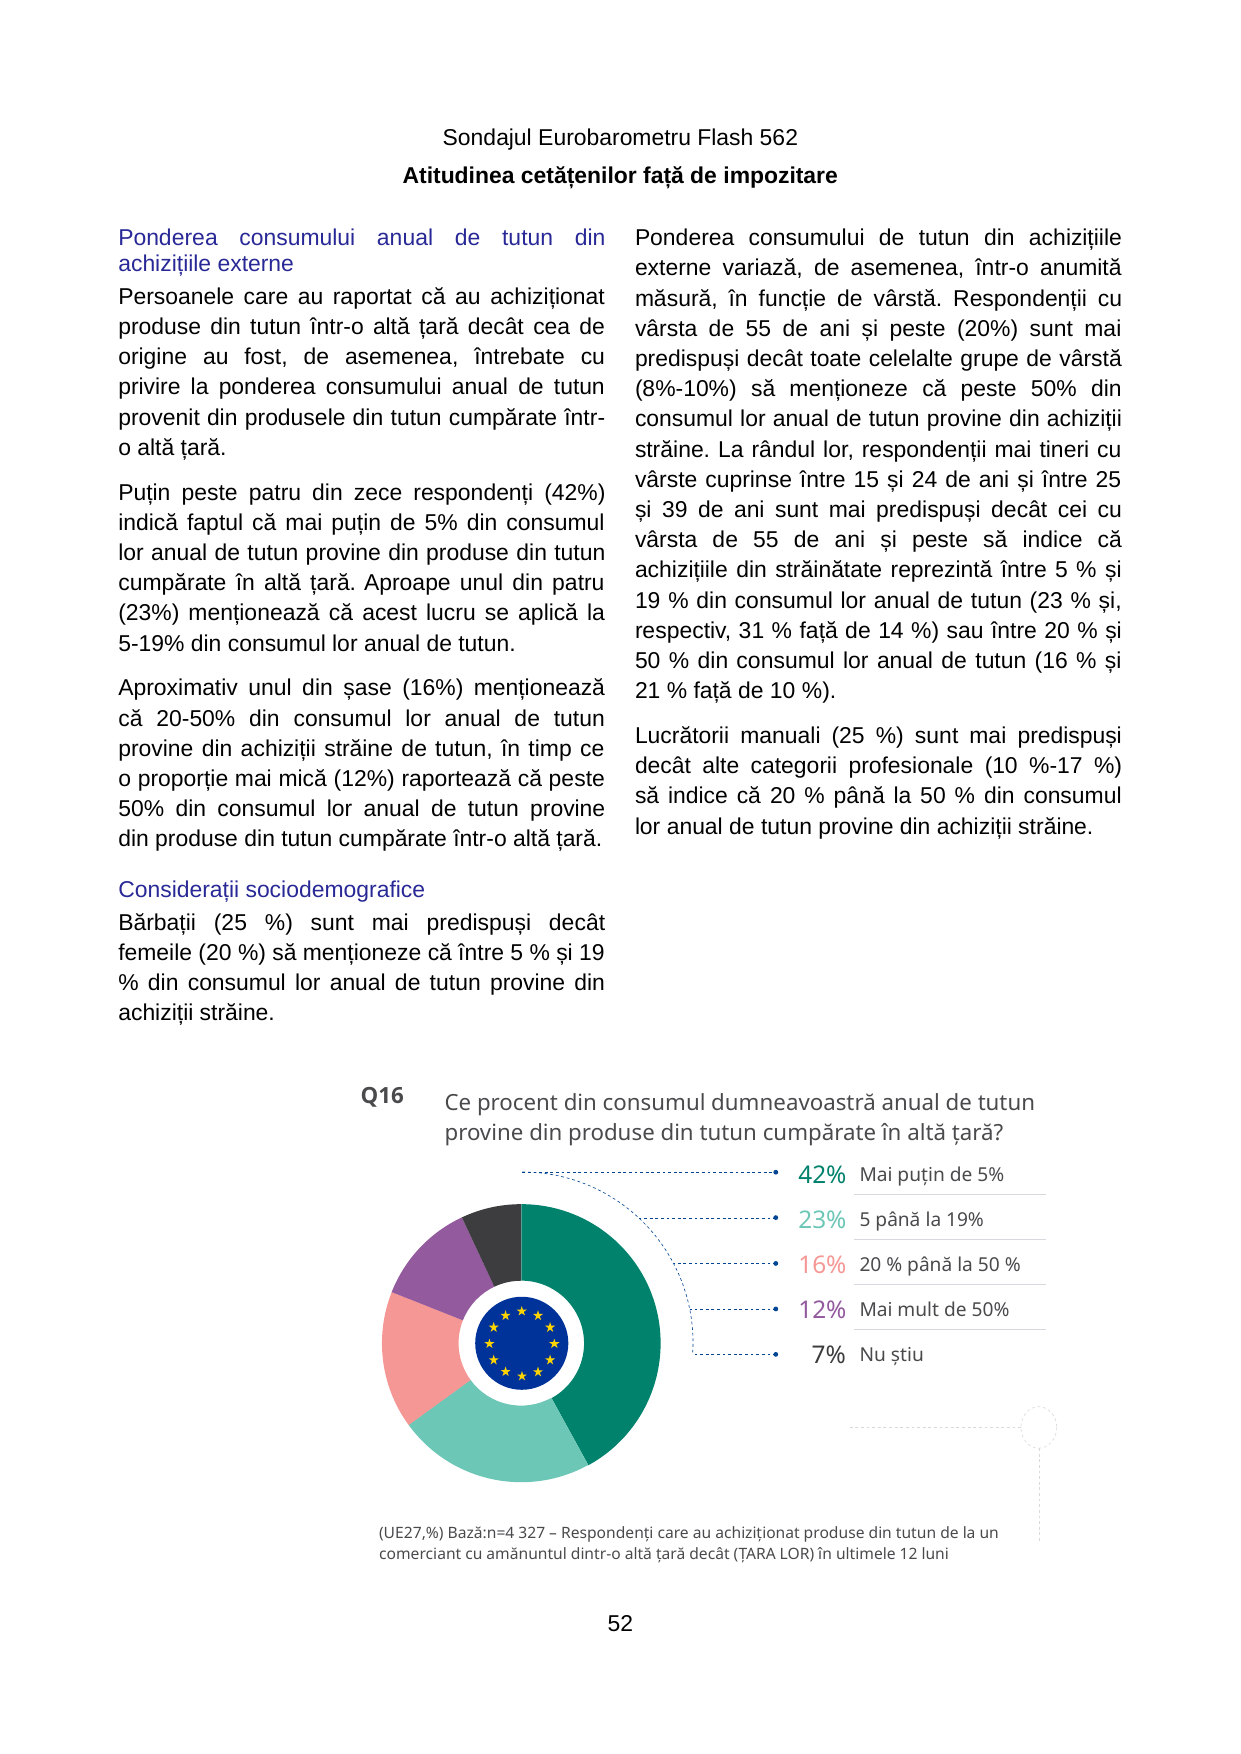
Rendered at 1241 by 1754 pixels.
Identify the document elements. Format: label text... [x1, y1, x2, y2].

text Bărbații (25 %) sunt mai predispuși decât femeile (20 %) să menționeze că între 5 % și 19 % din consumul lor anual de tutun provine din achiziții străine. [118, 908, 605, 1025]
text Ponderea consumului anual de tutun din achizițiile externe [118, 224, 605, 277]
text Puțin peste patru din zece respondenți (42%) indică faptul că mai puțin de 5% din consumul lor anual de tutun provine din produse din tutun cumpărate în altă țară. Aproape unul din patru (23%) menționează că acest lucru se aplică la 5-19% din consumul lor anual de tutun. [118, 478, 605, 656]
text Lucrătorii manuali (25 %) sunt mai predispuși decât alte categorii profesionale (10 %-17 %) să indice că 20 % până la 50 % din consumul lor anual de tutun provine din achiziții străine. [635, 722, 1122, 839]
text Ponderea consumului de tutun din achizițiile externe variază, de asemenea, într-o anumită măsură, în funcție de vârstă. Respondenții cu vârsta de 55 de ani și peste (20%) sunt mai predispuși decât toate celelalte grupe de vârstă (8%-10%) să menționeze că peste 50% din consumul lor anual de tutun provine din achiziții străine. La rândul lor, respondenții mai tineri cu vârste cuprinse între 15 și 24 de ani și între 25 și 39 de ani sunt mai predispuși decât cei cu vârsta de 55 de ani și peste să indice că achizițiile din străinătate reprezintă între 5 % și 19 % din consumul lor anual de tutun (23 % și, respectiv, 31 % față de 14 %) sau între 20 % și 50 % din consumul lor anual de tutun (16 % și 21 % față de 10 %). [635, 224, 1122, 703]
text Persoanele care au raportat că au achiziționat produse din tutun într-o altă țară decât cea de origine au fost, de asemenea, întrebate cu privire la ponderea consumului anual de tutun provenit din produsele din tutun cumpărate într-o altă țară. [118, 283, 605, 460]
text Considerații sociodemografice [118, 876, 605, 902]
text Aproximativ unul din șase (16%) menționează că 20-50% din consumul lor anual de tutun provine din achiziții străine de tutun, în timp ce o proporție mai mică (12%) raportează că peste 50% din consumul lor anual de tutun provine din produse din tutun cumpărate într-o altă țară. [118, 674, 605, 852]
